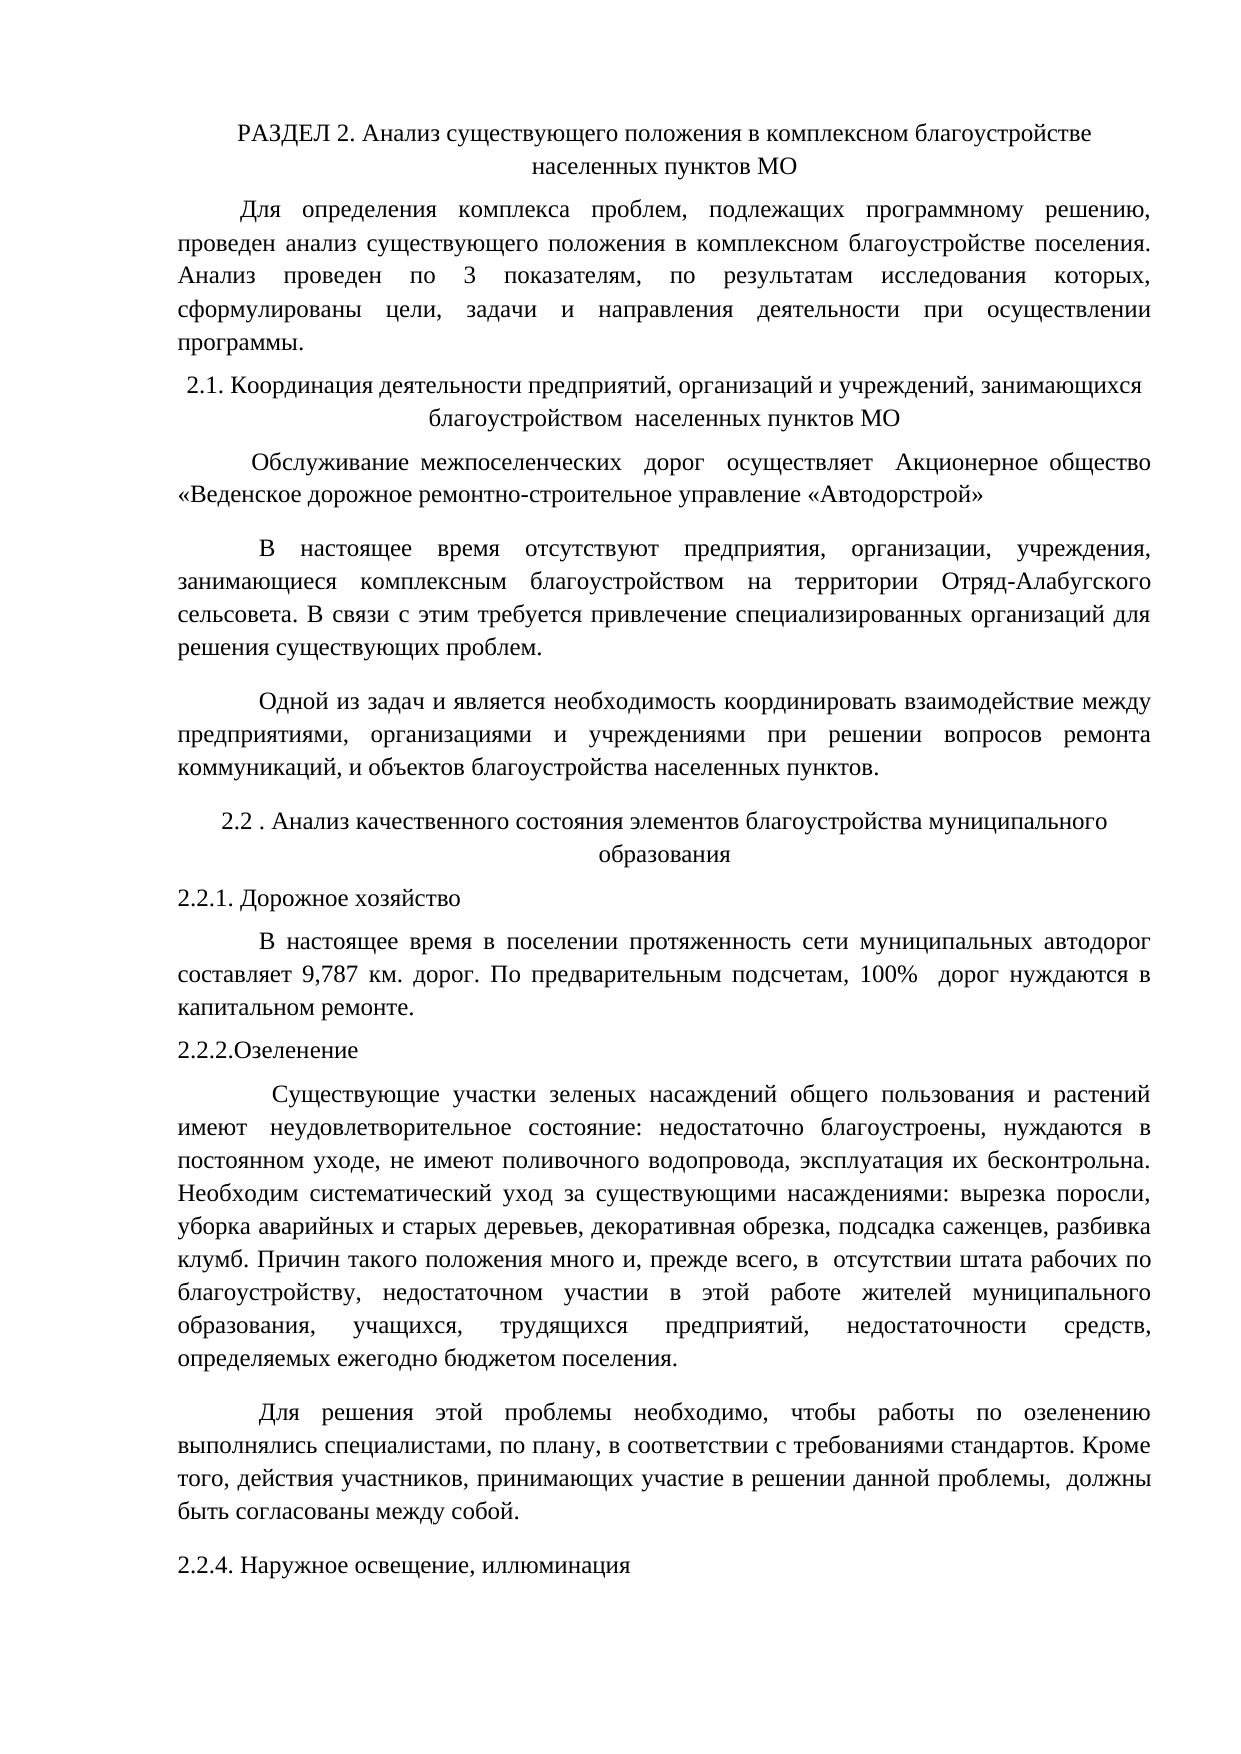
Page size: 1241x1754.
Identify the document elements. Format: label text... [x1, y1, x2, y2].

text В настоящее время отсутствуют предприятия, организации, учреждения, занимающиеся комплексным благоустройством на территории Отряд-Алабугского сельсовета. В связи с этим требуется привлечение специализированных организаций для решения существующих проблем. [177, 533, 1152, 661]
text 2.2.2.Озеленение [177, 1036, 1152, 1064]
text 2.2.4. Наружное освещение, иллюминация [177, 1550, 1152, 1579]
text РАЗДЕЛ 2. Анализ существующего положения в комплексном благоустройстве населенных пунктов МО [177, 118, 1152, 180]
text 2.2 . Анализ качественного состояния элементов благоустройства муниципального образования [177, 806, 1152, 868]
text 2.2.1. Дорожное хозяйство [177, 883, 1152, 911]
text Обслуживание межпоселенческих дорог осуществляет Акционерное общество «Веденское дорожное ремонтно-строительное управление «Автодорстрой» [177, 447, 1152, 508]
text 2.1. Координация деятельности предприятий, организаций и учреждений, занимающихся благоустройством населенных пунктов МО [177, 370, 1152, 432]
text Для решения этой проблемы необходимо, чтобы работы по озеленению выполнялись специалистами, по плану, в соответствии с требованиями стандартов. Кроме того, действия участников, принимающих участие в решении данной проблемы, должны быть согласованы между собой. [177, 1397, 1152, 1525]
text Для определения комплекса проблем, подлежащих программному решению, проведен анализ существующего положения в комплексном благоустройстве поселения. Анализ проведен по 3 показателям, по результатам исследования которых, сформулированы цели, задачи и направления деятельности при осуществлении программы. [177, 194, 1152, 355]
text В настоящее время в поселении протяженность сети муниципальных автодорог составляет 9,787 км. дорог. По предварительным подсчетам, 100% дорог нуждаются в капитальном ремонте. [177, 926, 1152, 1021]
text Существующие участки зеленых насаждений общего пользования и растений имеют неудовлетворительное состояние: недостаточно благоустроены, нуждаются в постоянном уходе, не имеют поливочного водопровода, эксплуатация их бесконтрольна. Необходим систематический уход за существующими насаждениями: вырезка поросли, уборка аварийных и старых деревьев, декоративная обрезка, подсадка саженцев, разбивка клумб. Причин такого положения много и, прежде всего, в отсутствии штата рабочих по благоустройству, недостаточном участии в этой работе жителей муниципального образования, учащихся, трудящихся предприятий, недостаточности средств, определяемых ежегодно бюджетом поселения. [177, 1079, 1152, 1372]
text Одной из задач и является необходимость координировать взаимодействие между предприятиями, организациями и учреждениями при решении вопросов ремонта коммуникаций, и объектов благоустройства населенных пунктов. [177, 686, 1152, 781]
